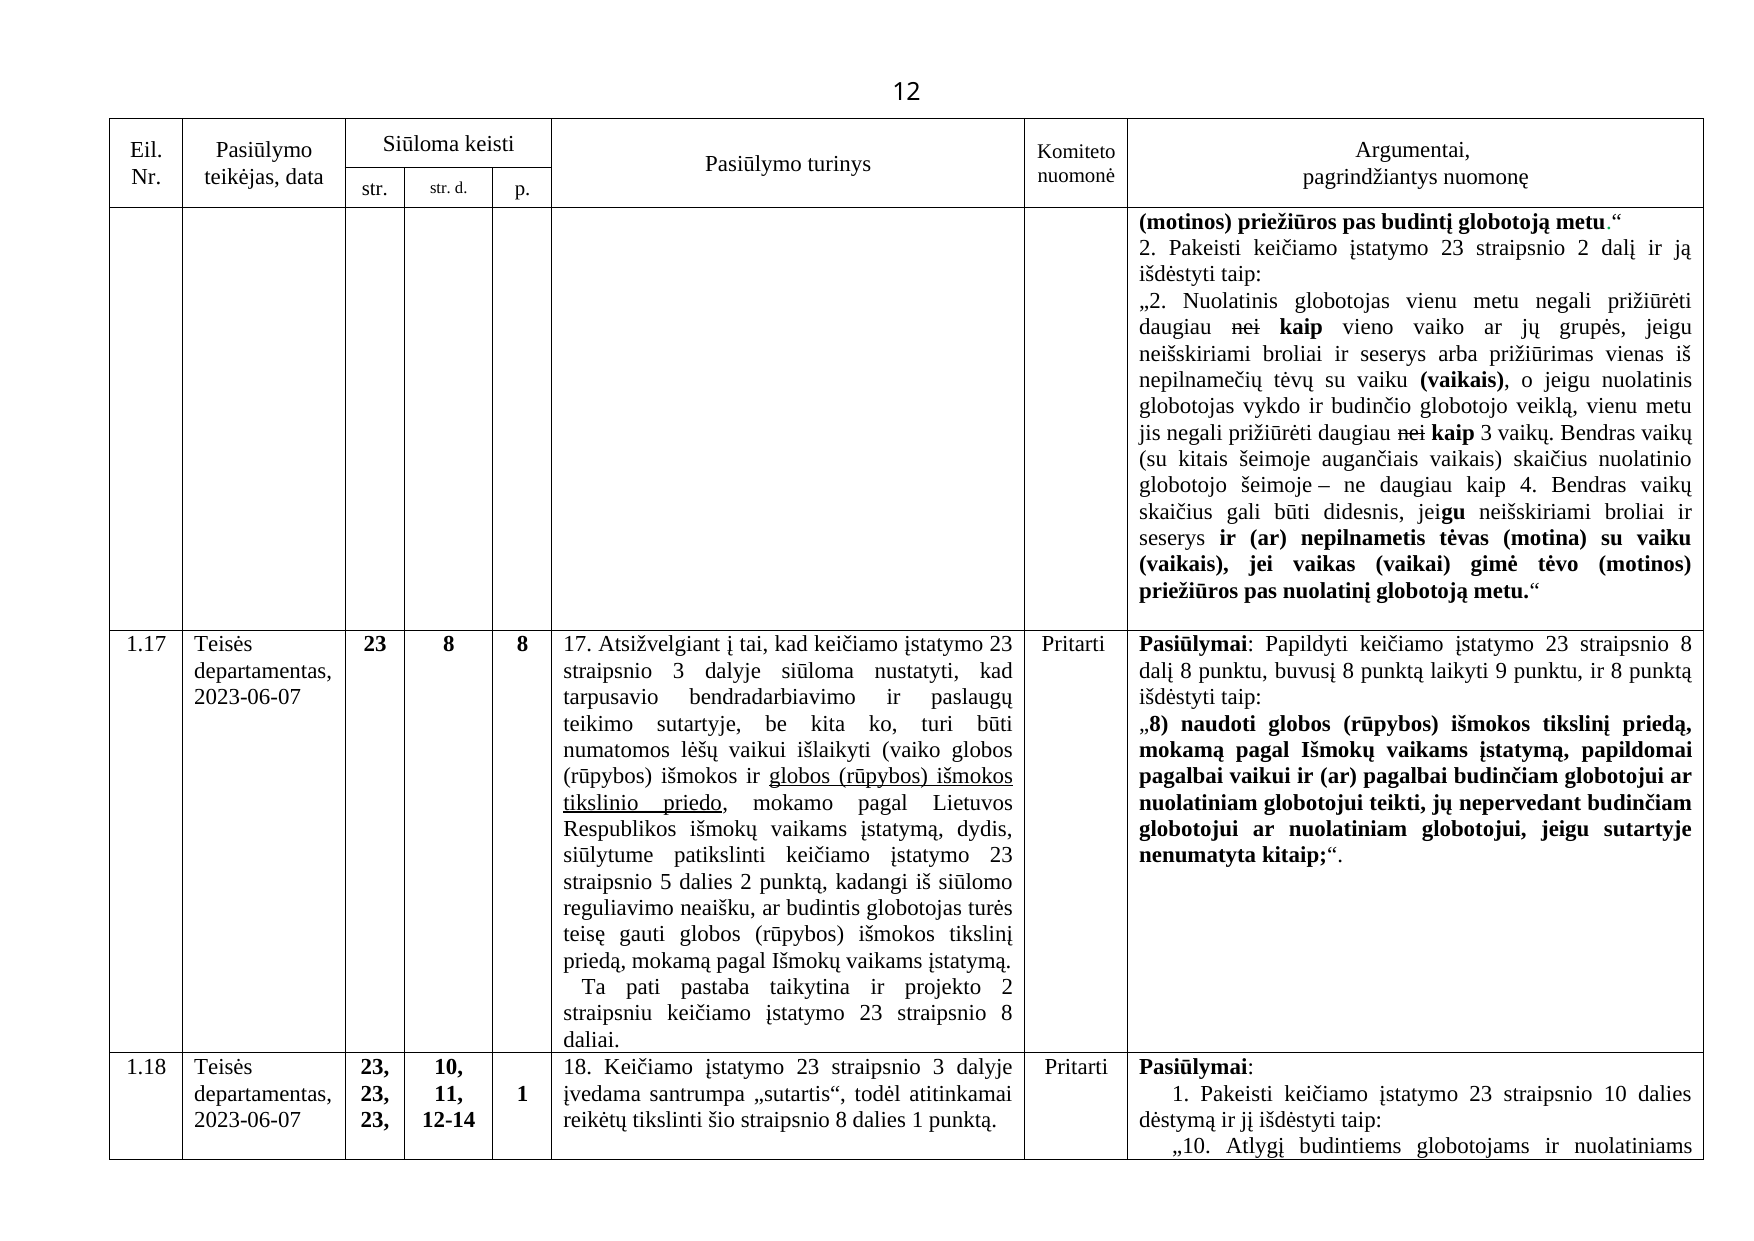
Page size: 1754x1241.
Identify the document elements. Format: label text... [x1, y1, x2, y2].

table_cell [1025, 208, 1127, 629]
table_header Argumentai, pagrindžiantys nuomonę [1128, 119, 1703, 207]
table_header Pasiūlymo turinys [552, 119, 1024, 207]
table_cell [183, 208, 345, 629]
table_header Komiteto nuomonė [1025, 119, 1127, 207]
table_cell [552, 208, 1024, 629]
table_header Eil. Nr. [110, 119, 182, 207]
table_cell 18. Keičiamo įstatymo 23 straipsnio 3 dalyje įvedama santrumpa „sutartis“, todėl atitinkamai reikėtų tikslinti šio straipsnio 8 dalies 1 punktą. [552, 1053, 1024, 1159]
table_cell 1.17 [110, 631, 182, 1052]
table_cell str. [346, 168, 404, 207]
table_cell Pritarti [1025, 1053, 1127, 1159]
table_cell 8 [493, 631, 551, 1052]
table_cell [110, 208, 182, 629]
table_cell Pritarti [1025, 631, 1127, 1052]
table_cell [405, 208, 492, 629]
table_cell (motinos) priežiūros pas budintį globotoją metu.“ 2. Pakeisti keičiamo įstatymo 23 straipsnio 2 dalį ir ją išdėstyti taip: „2. Nuolatinis globotojas vienu metu negali prižiūrėti daugiau nei kaip vieno vaiko ar jų grupės, jeigu neišskiriami broliai ir seserys arba prižiūrimas vienas iš nepilnamečių tėvų su vaiku (vaikais), o jeigu nuolatinis globotojas vykdo ir budinčio globotojo veiklą, vienu metu jis negali prižiūrėti daugiau nei kaip 3 vaikų. Bendras vaikų (su kitais šeimoje augančiais vaikais) skaičius nuolatinio globotojo šeimoje – ne daugiau kaip 4. Bendras vaikų skaičius gali būti didesnis, jeigu neišskiriami broliai ir seserys ir (ar) nepilnametis tėvas (motina) su vaiku (vaikais), jei vaikas (vaikai) gimė tėvo (motinos) priežiūros pas nuolatinį globotoją metu.“ [1128, 208, 1703, 629]
table_cell str. d. [405, 168, 492, 207]
table_cell Pasiūlymai: Papildyti keičiamo įstatymo 23 straipsnio 8 dalį 8 punktu, buvusį 8 punktą laikyti 9 punktu, ir 8 punktą išdėstyti taip: „8) naudoti globos (rūpybos) išmokos tikslinį priedą, mokamą pagal Išmokų vaikams įstatymą, papildomai pagalbai vaikui ir (ar) pagalbai budinčiam globotojui ar nuolatiniam globotojui teikti, jų nepervedant budinčiam globotojui ar nuolatiniam globotojui, jeigu sutartyje nenumatyta kitaip;“. [1128, 631, 1703, 1052]
table_cell p. [493, 168, 551, 207]
table_cell [493, 208, 551, 629]
table_header Pasiūlymo teikėjas, data [183, 119, 345, 207]
table_cell Pasiūlymai: 1. Pakeisti keičiamo įstatymo 23 straipsnio 10 dalies dėstymą ir jį išdėstyti taip: „10. Atlygį budintiems globotojams ir nuolatiniams [1128, 1053, 1703, 1159]
table_header Siūloma keisti [346, 119, 551, 167]
table_cell 10, 11, 12-14 [405, 1053, 492, 1159]
table_cell 8 [405, 631, 492, 1052]
table_cell 23 [346, 631, 404, 1052]
table_cell 23, 23, 23, [346, 1053, 404, 1159]
table_cell [346, 208, 404, 629]
table_cell Teisės departamentas, 2023-06-07 [183, 631, 345, 1052]
table_cell 1.18 [110, 1053, 182, 1159]
table_cell Teisės departamentas, 2023-06-07 [183, 1053, 345, 1159]
table_cell 17. Atsižvelgiant į tai, kad keičiamo įstatymo 23 straipsnio 3 dalyje siūloma nustatyti, kad tarpusavio bendradarbiavimo ir paslaugų teikimo sutartyje, be kita ko, turi būti numatomos lėšų vaikui išlaikyti (vaiko globos (rūpybos) išmokos ir globos (rūpybos) išmokos tikslinio priedo, mokamo pagal Lietuvos Respublikos išmokų vaikams įstatymą, dydis, siūlytume patikslinti keičiamo įstatymo 23 straipsnio 5 dalies 2 punktą, kadangi iš siūlomo reguliavimo neaišku, ar budintis globotojas turės teisę gauti globos (rūpybos) išmokos tikslinį priedą, mokamą pagal Išmokų vaikams įstatymą. Ta pati pastaba taikytina ir projekto 2 straipsniu keičiamo įstatymo 23 straipsnio 8 daliai. [552, 631, 1024, 1052]
table_cell 1 [493, 1053, 551, 1159]
